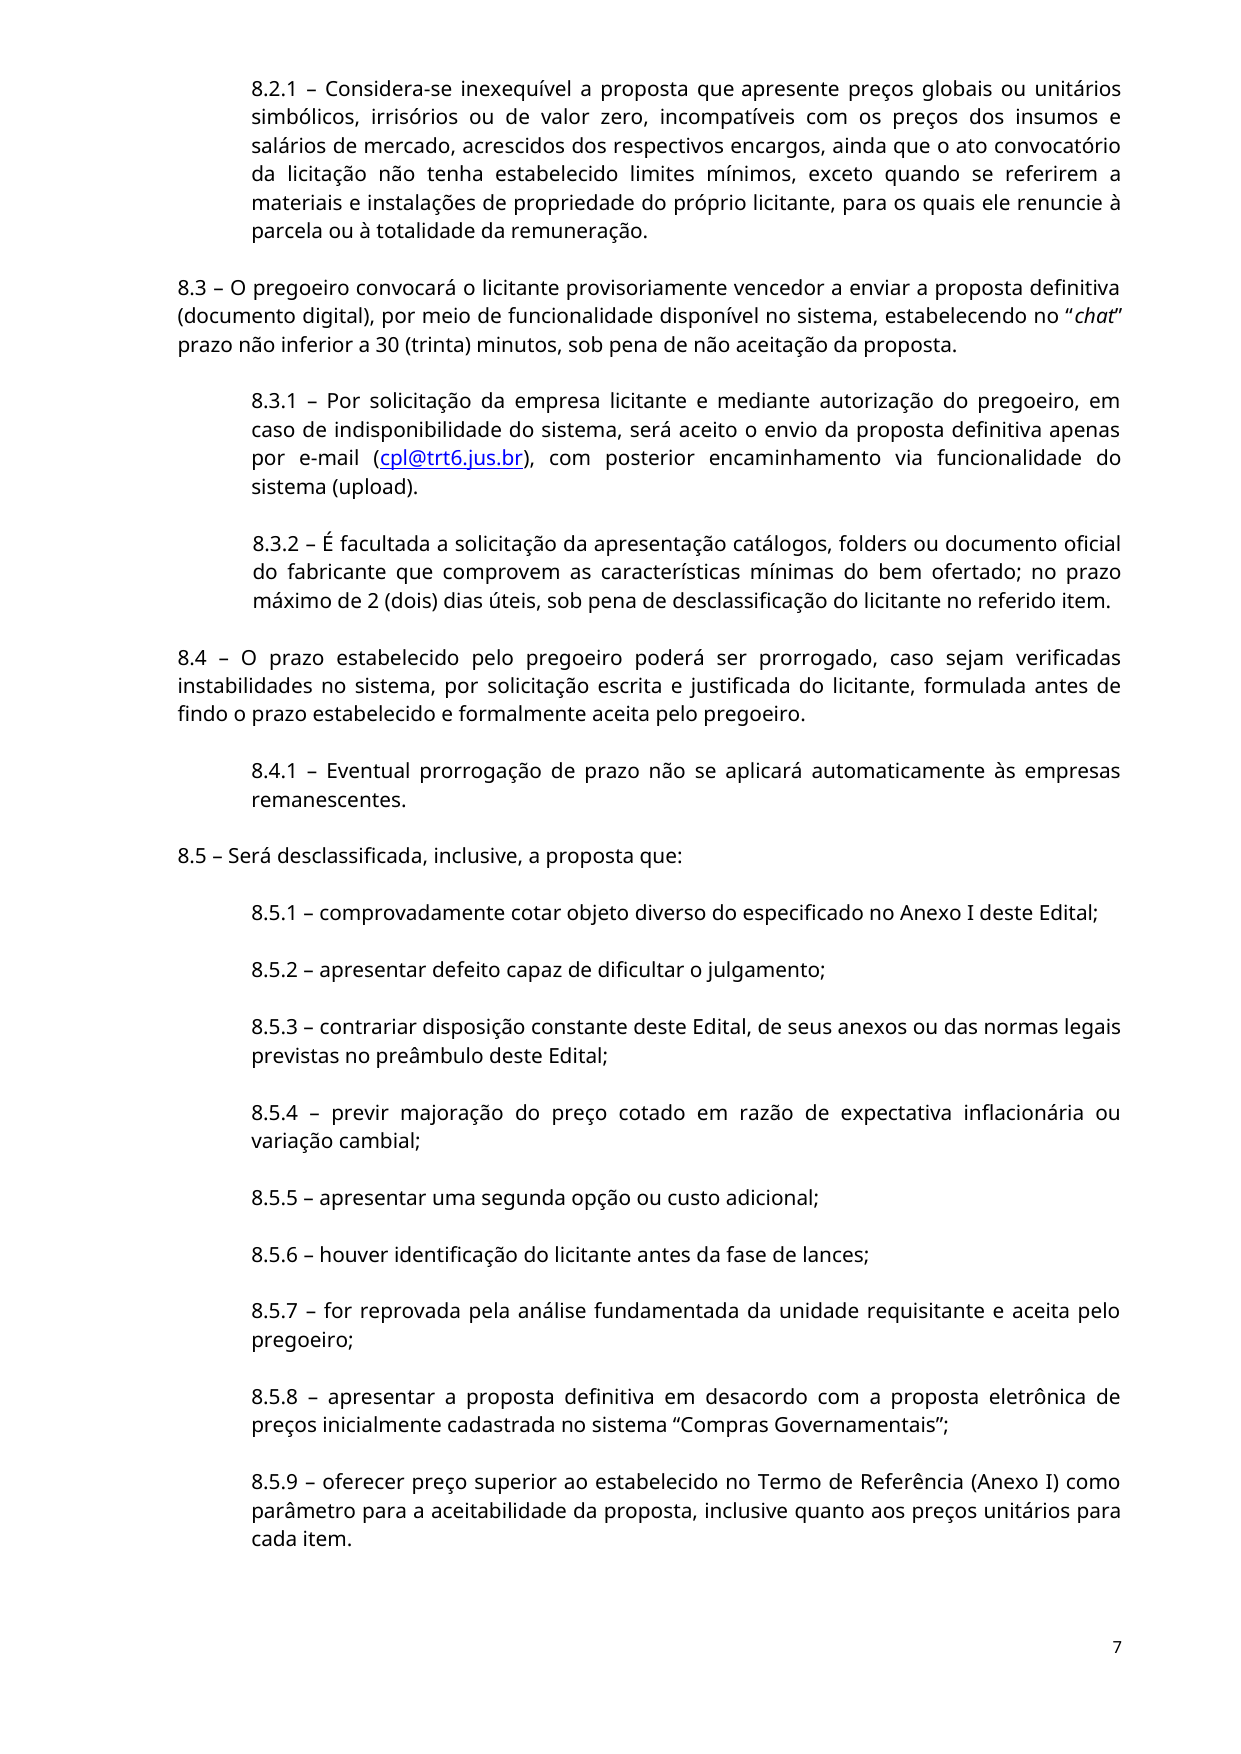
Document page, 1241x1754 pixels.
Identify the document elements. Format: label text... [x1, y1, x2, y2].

text 8.3.2 – É facultada a solicitação da apresentação catálogos, folders ou documento oficial do fabricante que comprovem as características mínimas do bem ofertado; no prazo máximo de 2 (dois) dias úteis, sob pena de desclassificação do licitante no referido item. [252, 529, 1122, 614]
text 8.5.9 – oferecer preço superior ao estabelecido no Termo de Referência (Anexo I) como parâmetro para a aceitabilidade da proposta, inclusive quanto aos preços unitários para cada item. [251, 1467, 1122, 1553]
text 8.5.5 – apresentar uma segunda opção ou custo adicional; [251, 1183, 1122, 1211]
text 8.5.6 – houver identificação do licitante antes da fase de lances; [251, 1240, 1122, 1268]
text 8.2.1 – Considera-se inexequível a proposta que apresente preços globais ou unitários simbólicos, irrisórios ou de valor zero, incompatíveis com os preços dos insumos e salários de mercado, acrescidos dos respectivos encargos, ainda que o ato convocatório da licitação não tenha estabelecido limites mínimos, exceto quando se referirem a materiais e instalações de propriedade do próprio licitante, para os quais ele renuncie à parcela ou à totalidade da remuneração. [251, 74, 1122, 244]
text 8.5 – Será desclassificada, inclusive, a proposta que: [177, 842, 1122, 870]
text 8.5.8 – apresentar a proposta definitiva em desacordo com a proposta eletrônica de preços inicialmente cadastrada no sistema “Compras Governamentais”; [251, 1382, 1122, 1439]
text 8.3.1 – Por solicitação da empresa licitante e mediante autorização do pregoeiro, em caso de indisponibilidade do sistema, será aceito o envio da proposta definitiva apenas por e-mail (cpl@trt6.jus.br), com posterior encaminhamento via funcionalidade do sistema (upload). [251, 387, 1122, 500]
text 8.5.4 – previr majoração do preço cotado em razão de expectativa inflacionária ou variação cambial; [251, 1098, 1122, 1154]
text 8.5.1 – comprovadamente cotar objeto diverso do especificado no Anexo I deste Edital; [251, 898, 1122, 927]
text 8.5.2 – apresentar defeito capaz de dificultar o julgamento; [251, 955, 1122, 984]
text 8.5.3 – contrariar disposição constante deste Edital, de seus anexos ou das normas legais previstas no preâmbulo deste Edital; [251, 1012, 1122, 1069]
text 8.3 – O pregoeiro convocará o licitante provisoriamente vencedor a enviar a proposta definitiva (documento digital), por meio de funcionalidade disponível no sistema, estabelecendo no “chat” prazo não inferior a 30 (trinta) minutos, sob pena de não aceitação da proposta. [177, 273, 1122, 358]
text 8.4.1 – Eventual prorrogação de prazo não se aplicará automaticamente às empresas remanescentes. [251, 756, 1122, 813]
text 8.5.7 – for reprovada pela análise fundamentada da unidade requisitante e aceita pelo pregoeiro; [251, 1297, 1122, 1353]
text 8.4 – O prazo estabelecido pelo pregoeiro poderá ser prorrogado, caso sejam verificadas instabilidades no sistema, por solicitação escrita e justificada do licitante, formulada antes de findo o prazo estabelecido e formalmente aceita pelo pregoeiro. [177, 643, 1122, 728]
